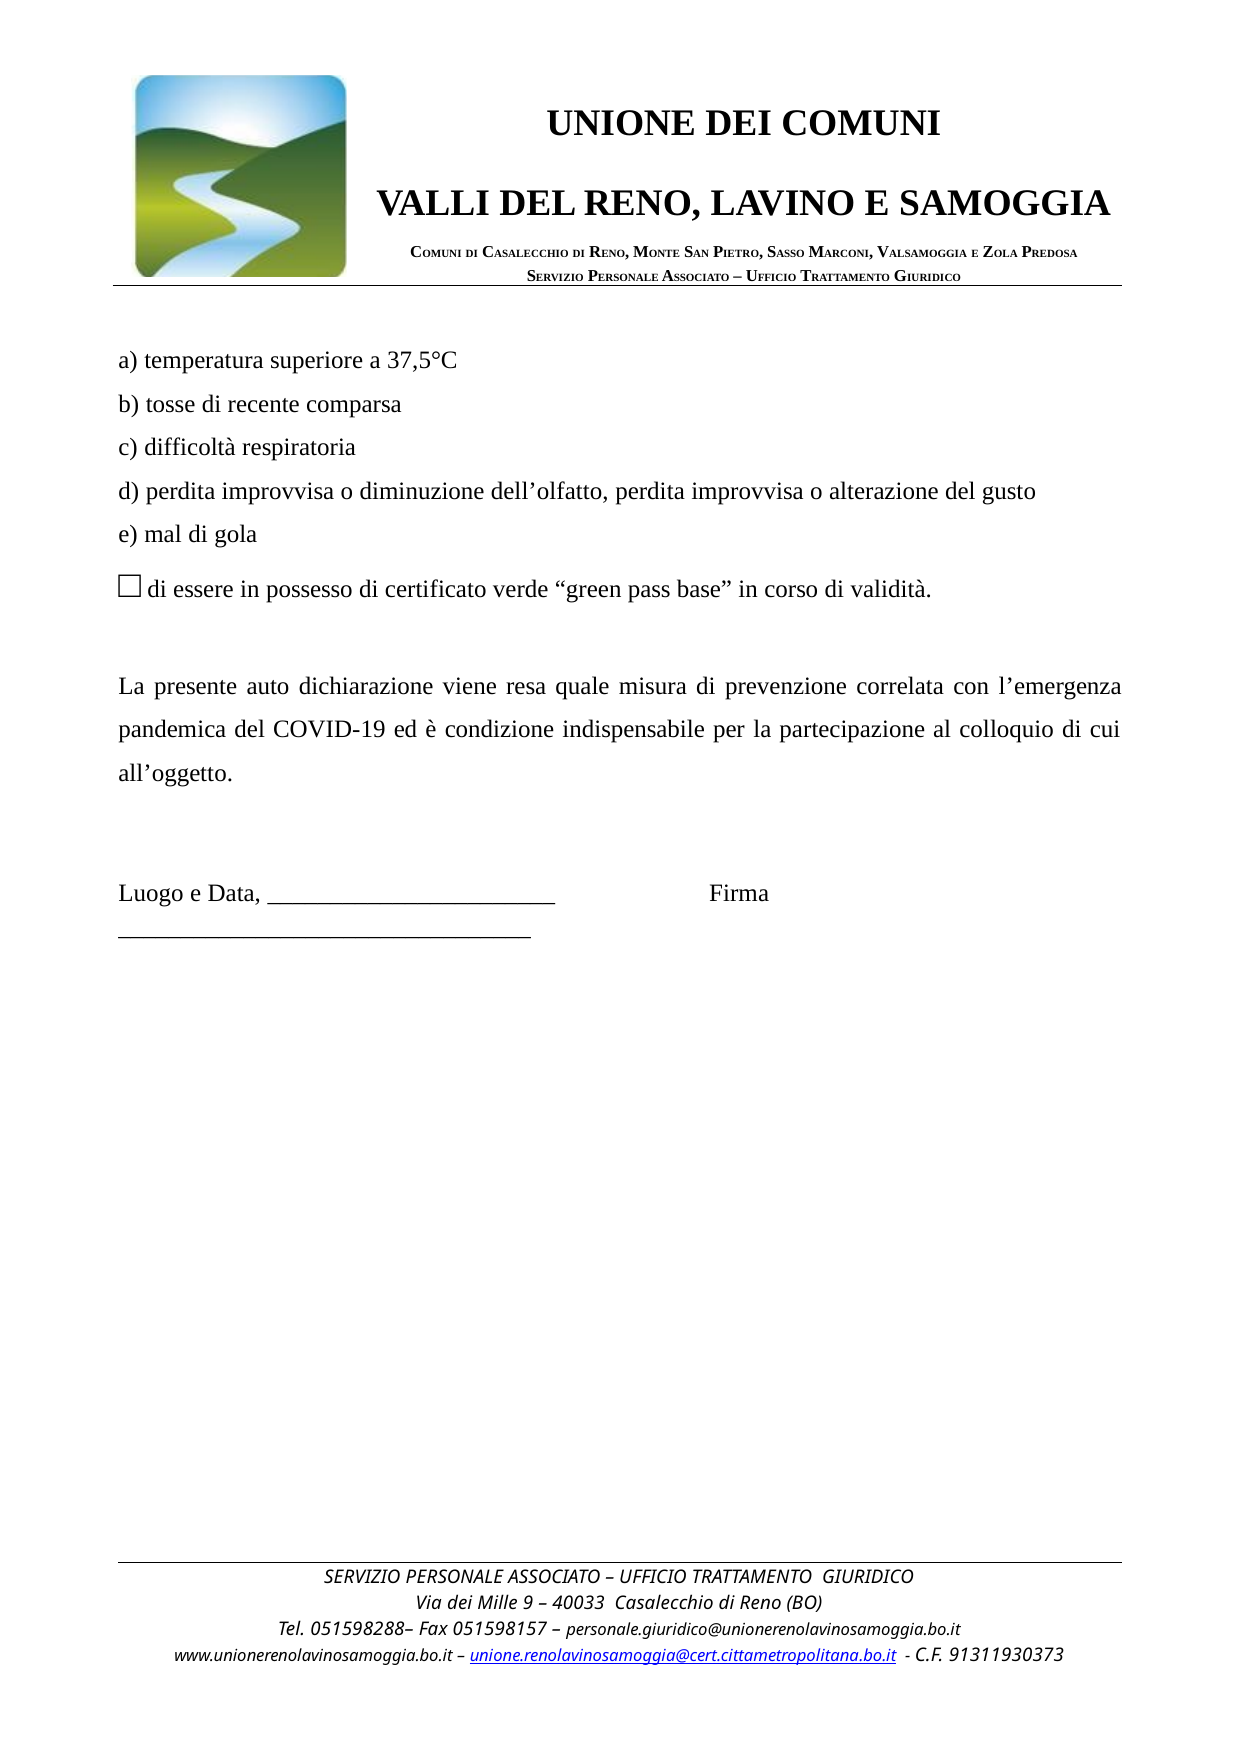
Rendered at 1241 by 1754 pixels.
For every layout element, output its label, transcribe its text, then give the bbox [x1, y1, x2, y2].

text d) perdita improvvisa o diminuzione dell’olfatto, perdita improvvisa o alterazione del gusto [118, 476, 1122, 505]
text □ di essere in possesso di certificato verde “green pass base” in corso di validità. [118, 563, 1122, 606]
text La presente auto dichiarazione viene resa quale misura di prevenzione correlata con l’emergenza pandemica del COVID-19 ed è condizione indispensabile per la partecipazione al colloquio di cui all’oggetto. [118, 671, 1122, 787]
text e) mal di gola [118, 519, 1122, 548]
text a) temperatura superiore a 37,5°C [118, 345, 1122, 374]
text c) difficoltà respiratoria [118, 432, 1122, 461]
text Luogo e Data, _______________________ Firma _________________________________ [118, 878, 1122, 941]
text b) tosse di recente comparsa [118, 388, 1122, 418]
